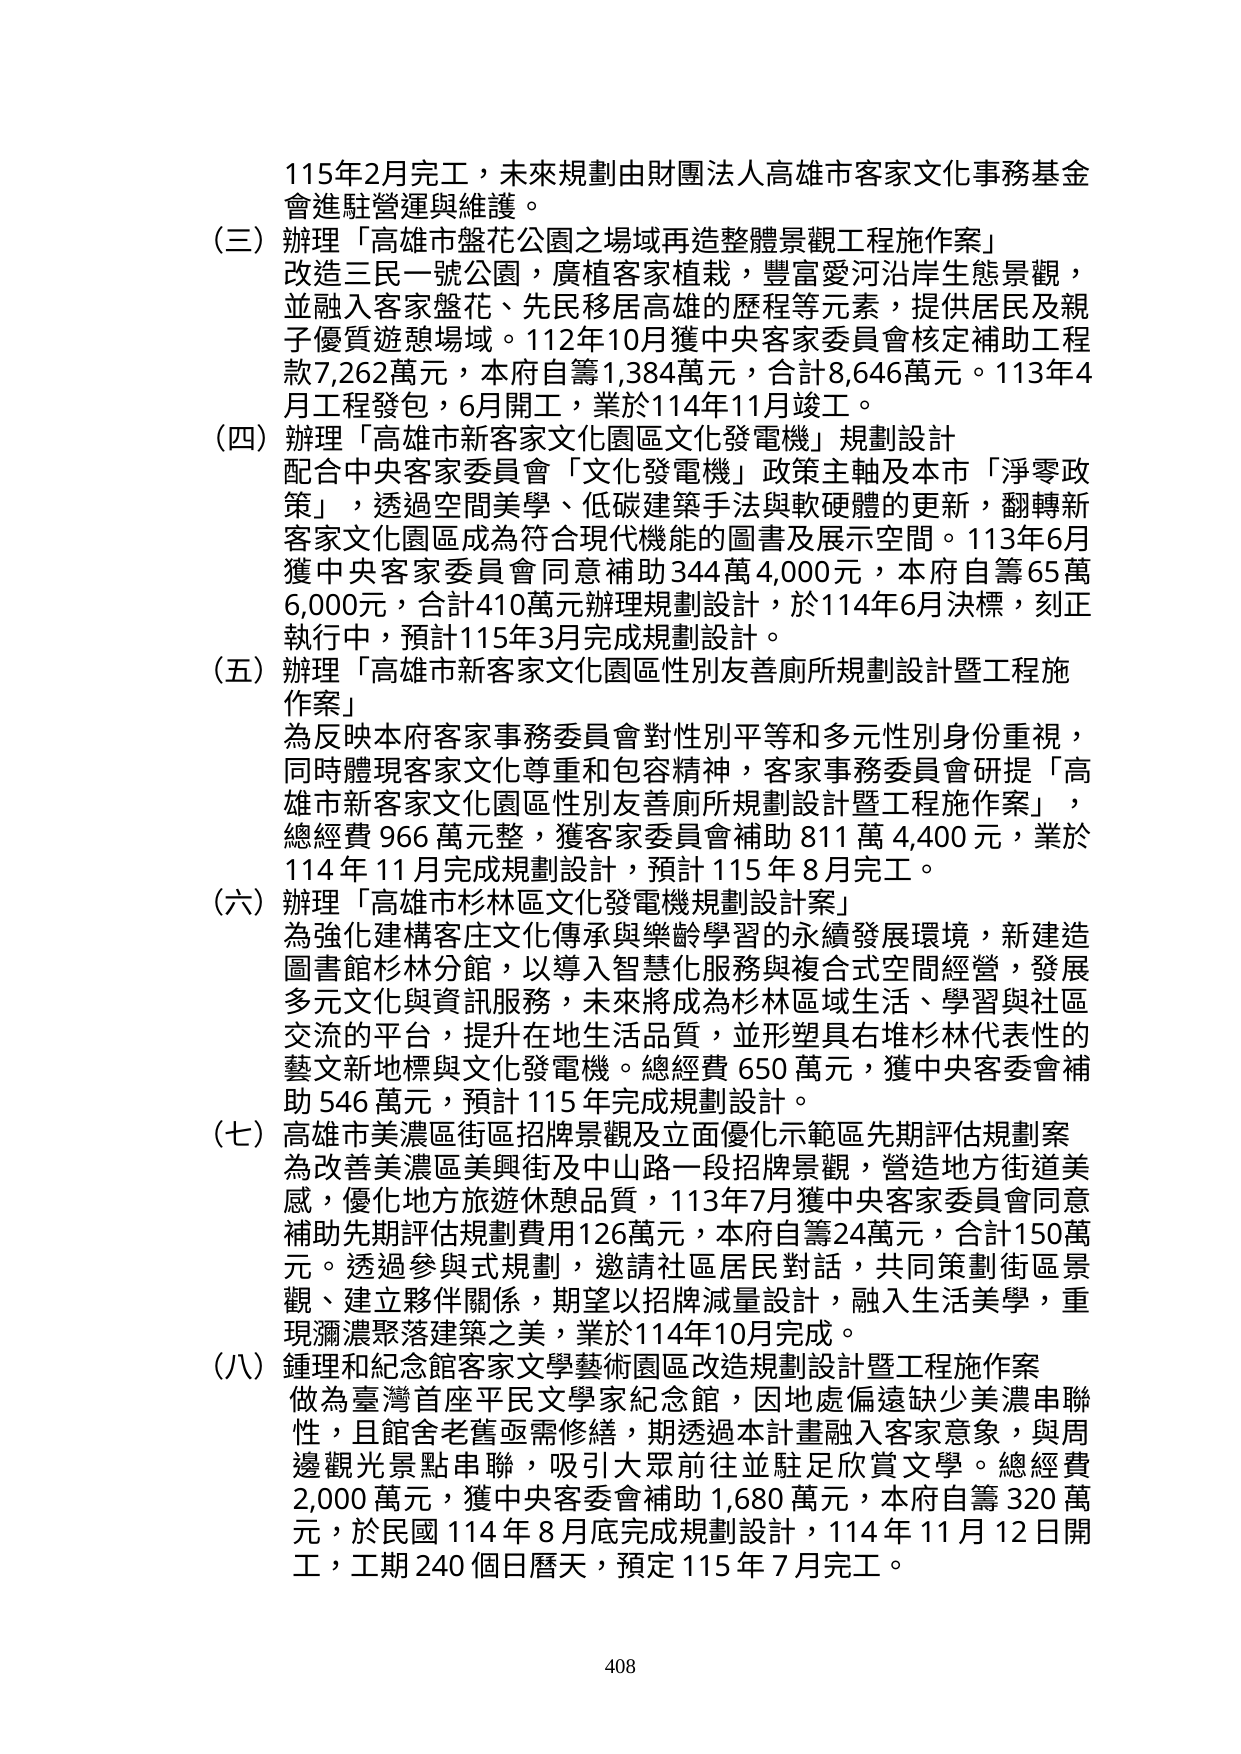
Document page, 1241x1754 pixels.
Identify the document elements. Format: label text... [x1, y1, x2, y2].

text （四）辦理「高雄市新客家文化園區文化發電機」規劃設計 [198, 423, 1092, 456]
text 改造三民一號公園，廣植客家植栽，豐富愛河沿岸生態景觀，並融入客家盤花、先民移居高雄的歷程等元素，提供居民及親子優質遊憩場域。112年10月獲中央客家委員會核定補助工程款7,262萬元，本府自籌1,384萬元，合計8,646萬元。113年4月工程發包，6月開工，業於114年11月竣工。 [283, 258, 1092, 423]
text 為改善美濃區美興街及中山路一段招牌景觀，營造地方街道美感，優化地方旅遊休憩品質，113年7月獲中央客家委員會同意補助先期評估規劃費用126萬元，本府自籌24萬元，合計150萬元。透過參與式規劃，邀請社區居民對話，共同策劃街區景觀、建立夥伴關係，期望以招牌減量設計，融入生活美學，重現瀰濃聚落建築之美，業於114年10月完成。 [283, 1152, 1092, 1351]
text （五）辦理「高雄市新客家文化園區性別友善廁所規劃設計暨工程施 [195, 655, 1092, 688]
text （八）鍾理和紀念館客家文學藝術園區改造規劃設計暨工程施作案 [195, 1351, 1092, 1384]
text 115年2月完工，未來規劃由財團法人高雄市客家文化事務基金會進駐營運與維護。 [283, 158, 1092, 224]
text 為反映本府客家事務委員會對性別平等和多元性別身份重視，同時體現客家文化尊重和包容精神，客家事務委員會研提「高雄市新客家文化園區性別友善廁所規劃設計暨工程施作案」，總經費966萬元整，獲客家委員會補助811萬4,400元，業於114年11月完成規劃設計，預計115年8月完工。 [283, 721, 1092, 887]
text （六）辦理「高雄市杉林區文化發電機規劃設計案」 [195, 887, 1092, 920]
text 作案」 [283, 688, 1092, 721]
text （七）高雄市美濃區街區招牌景觀及立面優化示範區先期評估規劃案 [195, 1119, 1092, 1152]
text 配合中央客家委員會「文化發電機」政策主軸及本市「淨零政策」，透過空間美學、低碳建築手法與軟硬體的更新，翻轉新客家文化園區成為符合現代機能的圖書及展示空間。113年6月獲中央客家委員會同意補助344萬4,000元，本府自籌65萬6,000元，合計410萬元辦理規劃設計，於114年6月決標，刻正執行中，預計115年3月完成規劃設計。 [283, 456, 1092, 655]
text （三）辦理「高雄市盤花公園之場域再造整體景觀工程施作案」 [195, 224, 1092, 258]
text 做為臺灣首座平民文學家紀念館，因地處偏遠缺少美濃串聯性，且館舍老舊亟需修繕，期透過本計畫融入客家意象，與周邊觀光景點串聯，吸引大眾前往並駐足欣賞文學。總經費2,000萬元，獲中央客委會補助1,680萬元，本府自籌320萬元，於民國114年8月底完成規劃設計，114年11月12日開工，工期240個日曆天，預定115年7月完工。 [289, 1384, 1092, 1583]
text 為強化建構客庄文化傳承與樂齡學習的永續發展環境，新建造圖書館杉林分館，以導入智慧化服務與複合式空間經營，發展多元文化與資訊服務，未來將成為杉林區域生活、學習與社區交流的平台，提升在地生活品質，並形塑具右堆杉林代表性的藝文新地標與文化發電機。總經費650萬元，獲中央客委會補助546萬元，預計115年完成規劃設計。 [283, 920, 1092, 1119]
